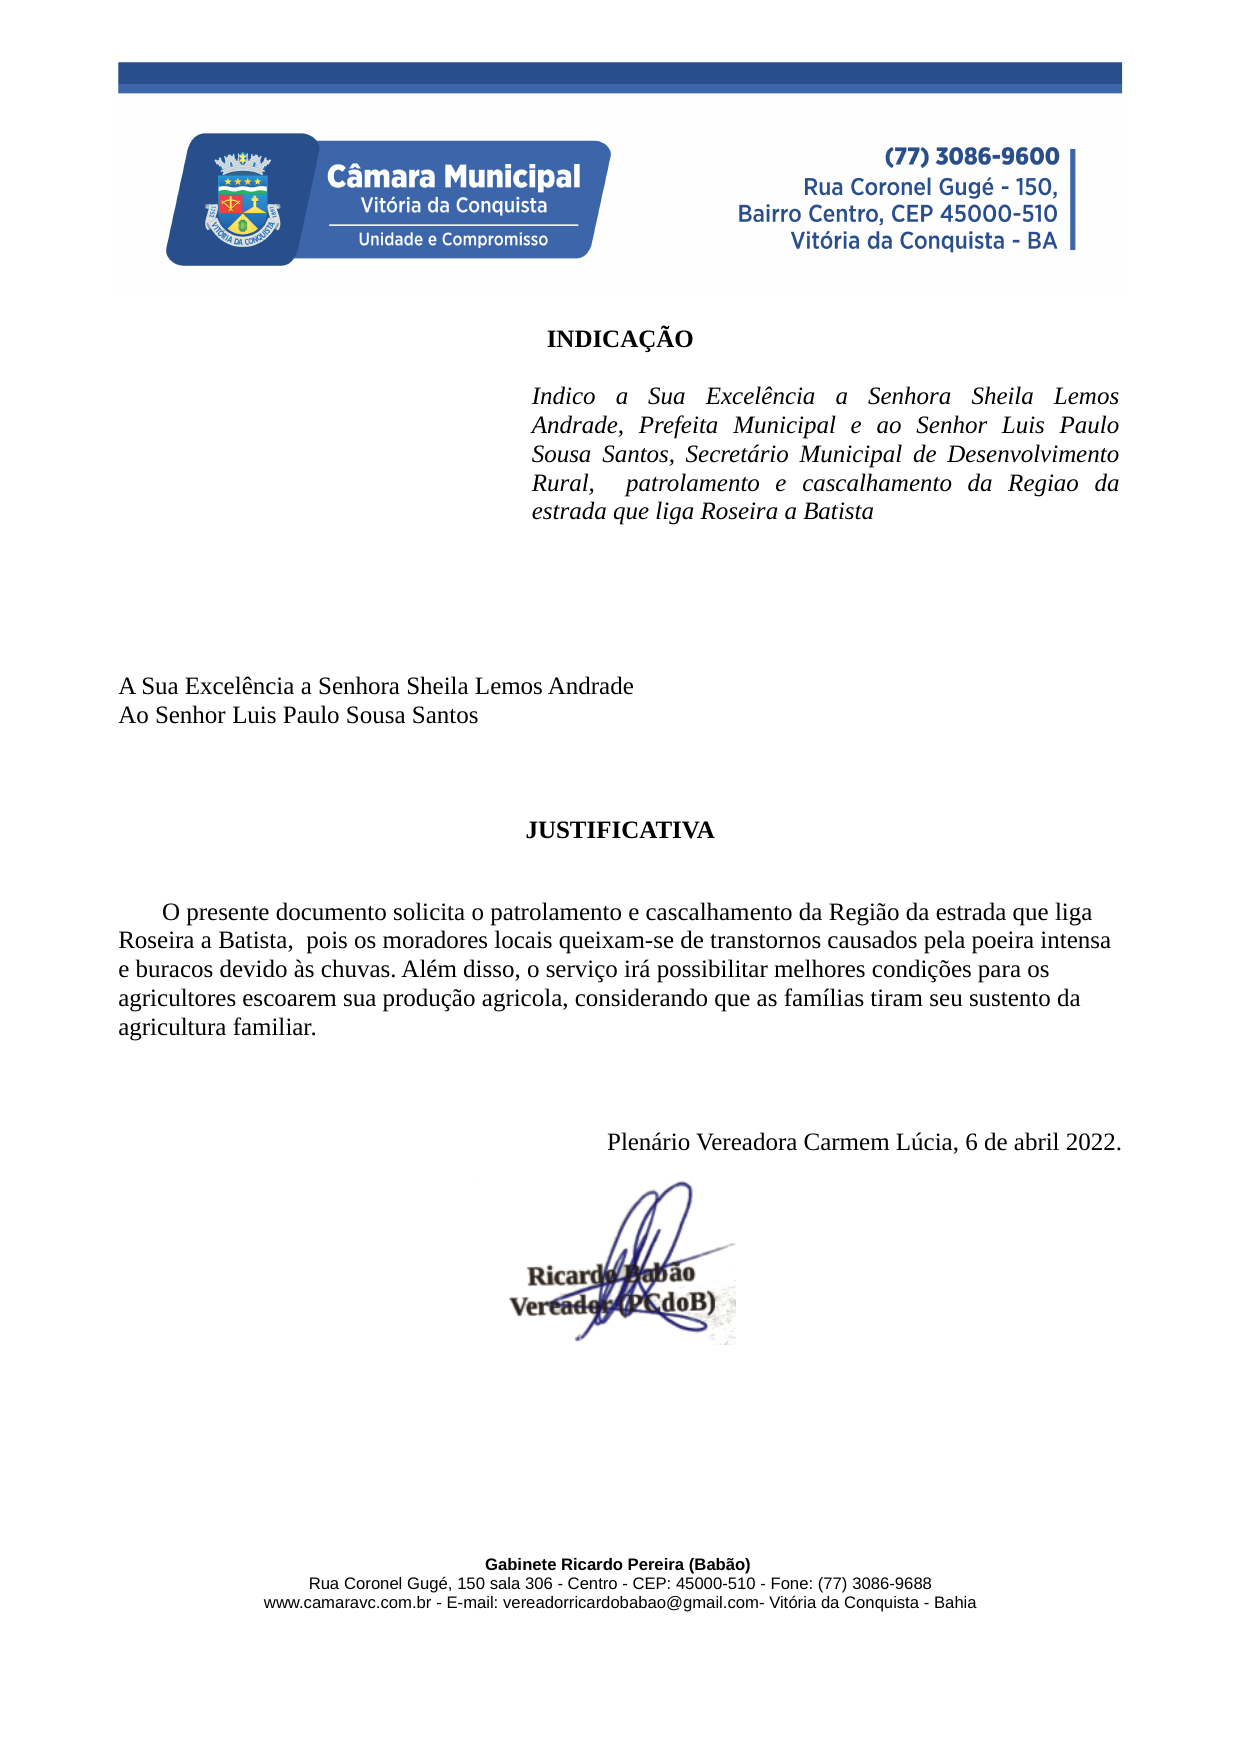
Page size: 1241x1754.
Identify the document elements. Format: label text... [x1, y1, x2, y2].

text Ao Senhor Luis Paulo Sousa Santos [118, 700, 1122, 728]
picture [475, 1167, 736, 1345]
text INDICAÇÃO [118, 324, 1122, 353]
picture [118, 62, 1123, 296]
text JUSTIFICATIVA [118, 815, 1122, 843]
text A Sua Excelência a Senhora Sheila Lemos Andrade [118, 671, 1122, 700]
text Plenário Vereadora Carmem Lúcia, 6 de abril 2022. [118, 1127, 1122, 1155]
text O presente documento solicita o patrolamento e cascalhamento da Região da estrada que liga Roseira a Batista, pois os moradores locais queixam-se de transtornos causados pela poeira intensa e buracos devido às chuvas. Além disso, o serviço irá possibilitar melhores condições para os agricultores escoarem sua produção agricola, considerando que as famílias tiram seu sustento da agricultura familiar. [118, 897, 1122, 1069]
text Indico a Sua Excelência a Senhora Sheila Lemos Andrade, Prefeita Municipal e ao Senhor Luis Paulo Sousa Santos, Secretário Municipal de Desenvolvimento Rural, patrolamento e cascalhamento da Regiao da estrada que liga Roseira a Batista [532, 381, 1122, 525]
